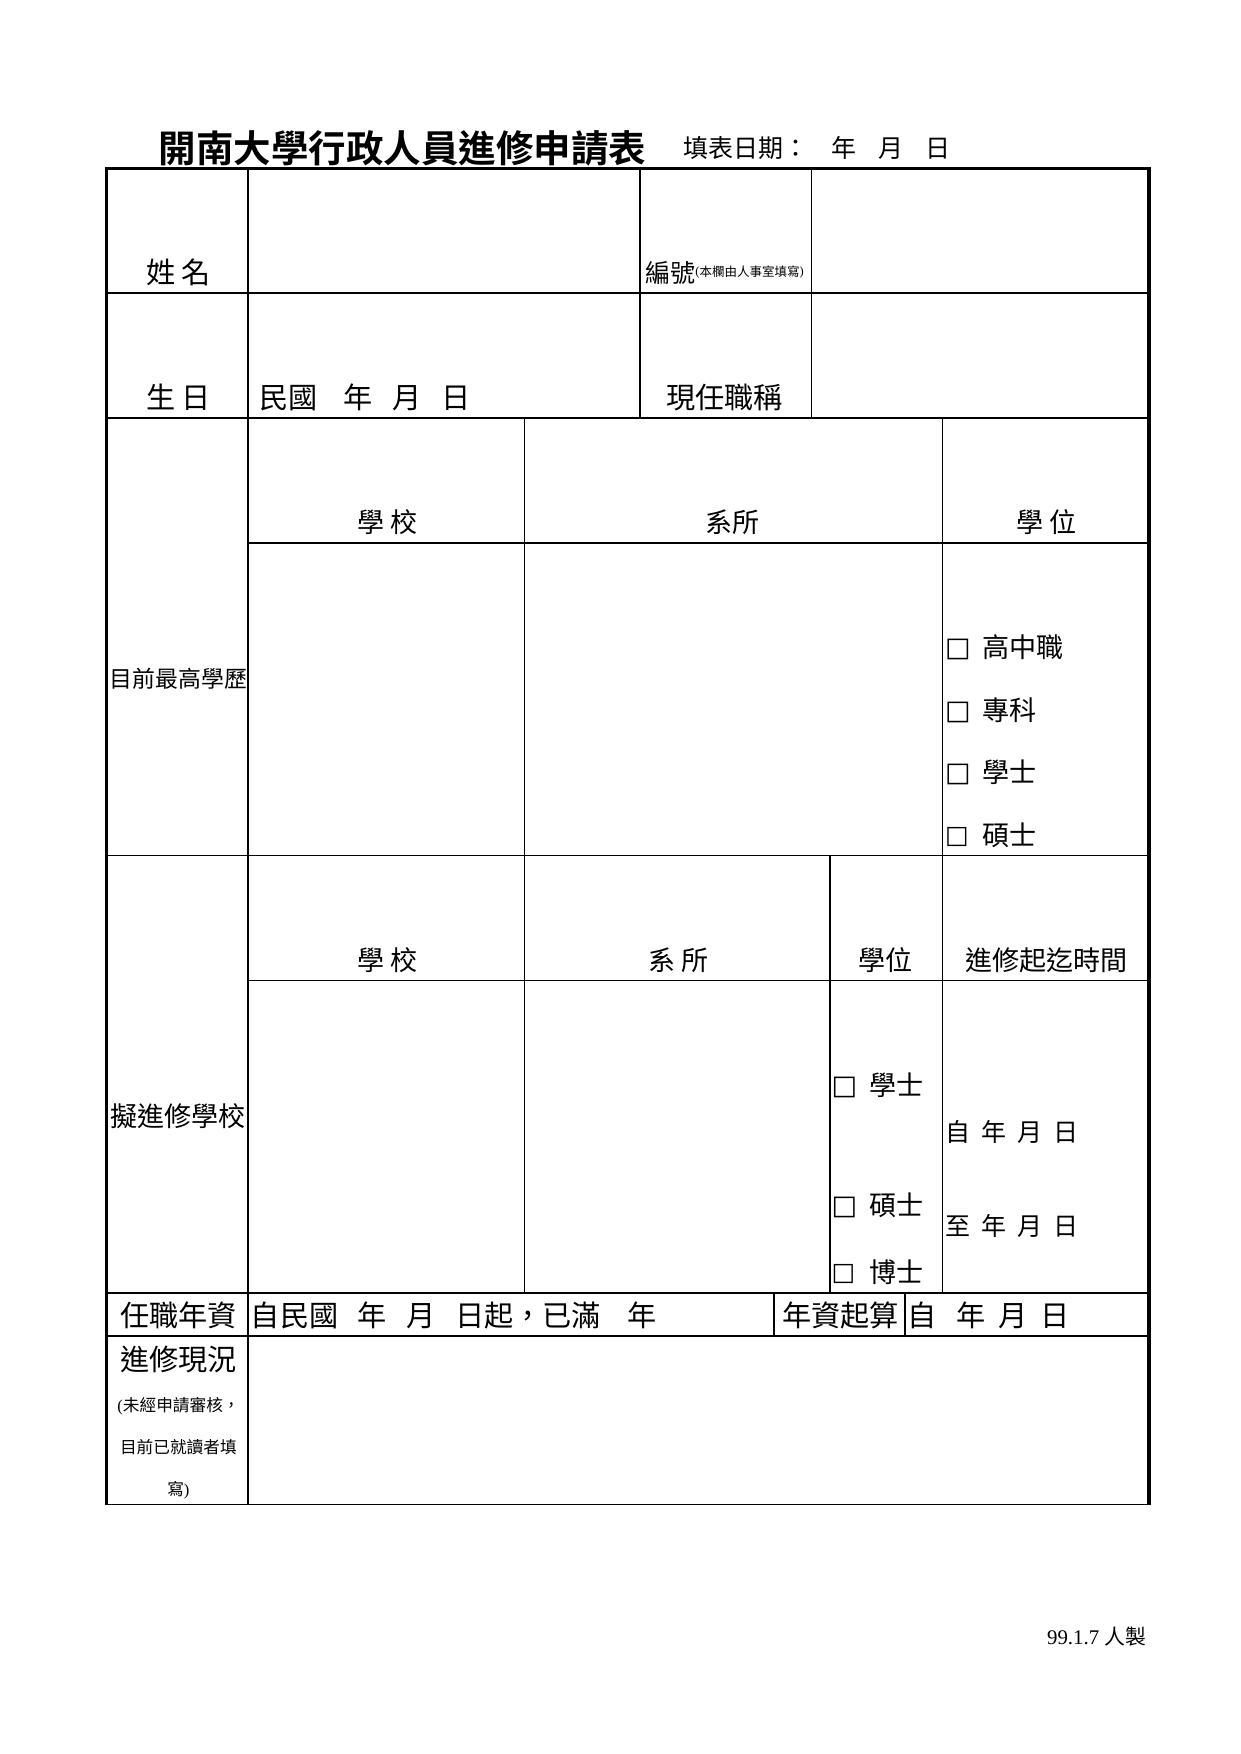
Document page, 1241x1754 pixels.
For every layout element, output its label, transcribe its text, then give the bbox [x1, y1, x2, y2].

table_cell [249, 981, 524, 1292]
table_cell [812, 294, 1147, 417]
table_cell 任職年資 [108, 1294, 247, 1335]
table_cell 民國 年 月 日 [249, 294, 639, 417]
text 開南大學行政人員進修申請表 填表日期： 年 月 日 [106, 104, 1146, 167]
table_cell [525, 981, 829, 1292]
table_cell 系所 [525, 419, 942, 542]
table_cell 自民國 年 月 日起，已滿 年 [249, 1294, 773, 1335]
table_cell 學 校 [249, 856, 524, 979]
table_cell 目前最高學歷 [108, 419, 247, 854]
table_cell [249, 544, 524, 854]
table_cell [249, 1337, 1147, 1503]
table_cell 擬進修學校 [108, 856, 247, 1292]
table_cell 學位 [831, 856, 942, 979]
table_cell 學 位 [943, 419, 1147, 542]
table_cell 高中職 專科 學士 碩士 [943, 544, 1147, 854]
table_cell 系 所 [525, 856, 829, 979]
table_cell [525, 544, 942, 854]
table_cell 進修起迄時間 [943, 856, 1147, 979]
table_cell 年資起算 [775, 1294, 904, 1335]
table_cell 進修現況 (未經申請審核，目前已就讀者填寫) [108, 1337, 247, 1503]
table_cell 自 年 月 日 [906, 1294, 1147, 1335]
table_header [812, 170, 1147, 292]
table_header 編號(本欄由人事室填寫) [641, 170, 811, 292]
table_cell 現任職稱 [641, 294, 811, 417]
table_cell 生 日 [108, 294, 247, 417]
table_header [249, 170, 639, 292]
table_header 姓 名 [108, 170, 247, 292]
table_cell 自 年 月 日 至 年 月 日 [943, 981, 1147, 1292]
table_cell 學 校 [249, 419, 524, 542]
table_cell 學士 碩士 博士 [831, 981, 942, 1292]
